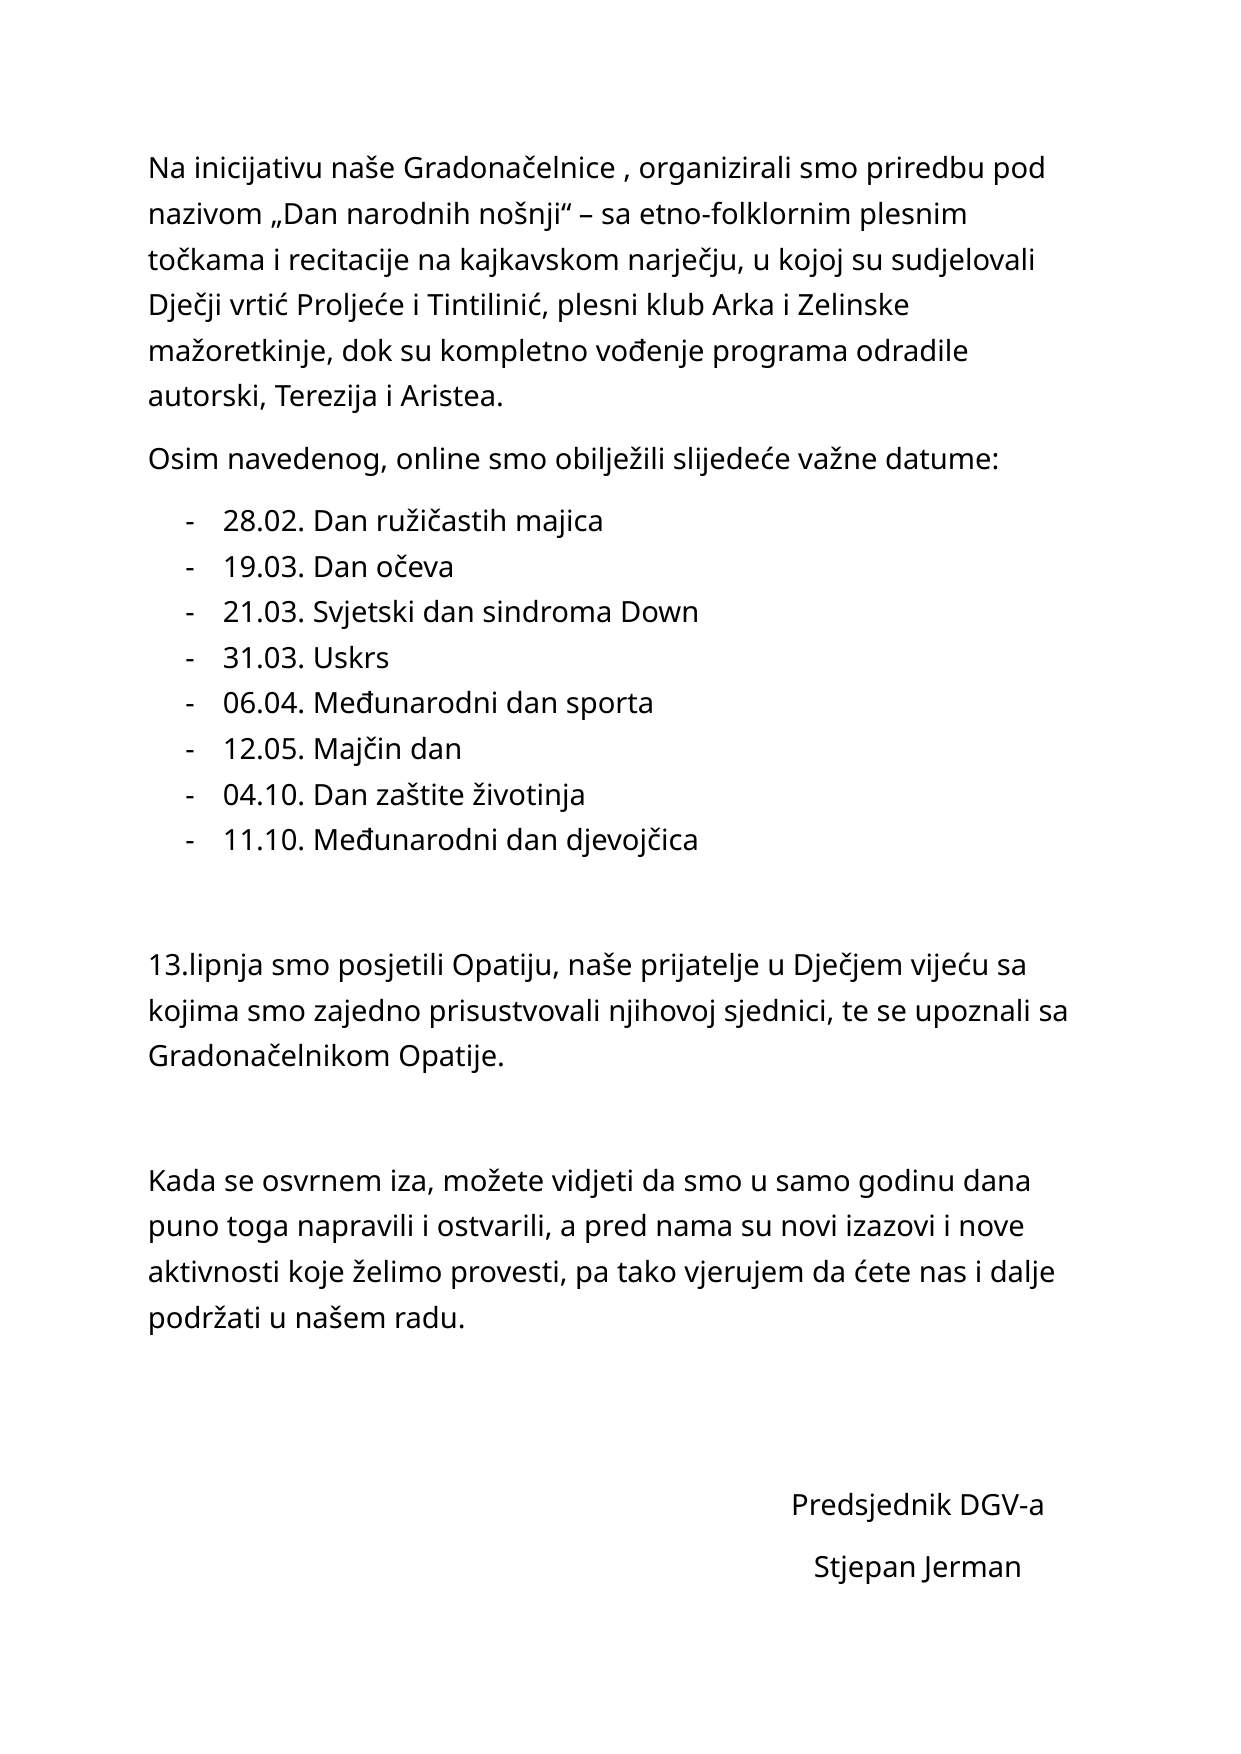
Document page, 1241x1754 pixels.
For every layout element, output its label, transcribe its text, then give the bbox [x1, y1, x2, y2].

text Predsjednik DGV-a [148, 1484, 1093, 1523]
list 19.03. Dan očeva [185, 546, 1093, 586]
list 28.02. Dan ružičastih majica [185, 500, 1093, 540]
list 06.04. Međunarodni dan sporta [185, 683, 1093, 722]
list 11.10. Međunarodni dan djevojčica [185, 820, 1093, 859]
text 13.lipnja smo posjetili Opatiju, naše prijatelje u Dječjem vijeću sa kojima smo zajedno prisustvovali njihovoj sjednici, te se upoznali sa Gradonačelnikom Opatije. [148, 944, 1093, 1075]
list 04.10. Dan zaštite životinja [185, 774, 1093, 814]
text Kada se osvrnem iza, možete vidjeti da smo u samo godinu dana puno toga napravili i ostvarili, a pred nama su novi izazovi i nove aktivnosti koje želimo provesti, pa tako vjerujem da ćete nas i dalje podržati u našem radu. [148, 1160, 1093, 1337]
list 31.03. Uskrs [185, 637, 1093, 677]
text Na inicijativu naše Gradonačelnice , organizirali smo priredbu pod nazivom „Dan narodnih nošnji“ – sa etno-folklornim plesnim točkama i recitacije na kajkavskom narječju, u kojoj su sudjelovali Dječji vrtić Proljeće i Tintilinić, plesni klub Arka i Zelinske mažoretkinje, dok su kompletno vođenje programa odradile autorski, Terezija i Aristea. [148, 148, 1093, 415]
text Osim navedenog, online smo obilježili slijedeće važne datume: [148, 438, 1093, 478]
text Stjepan Jerman [148, 1546, 1093, 1586]
list 12.05. Majčin dan [185, 728, 1093, 768]
list 21.03. Svjetski dan sindroma Down [185, 592, 1093, 631]
